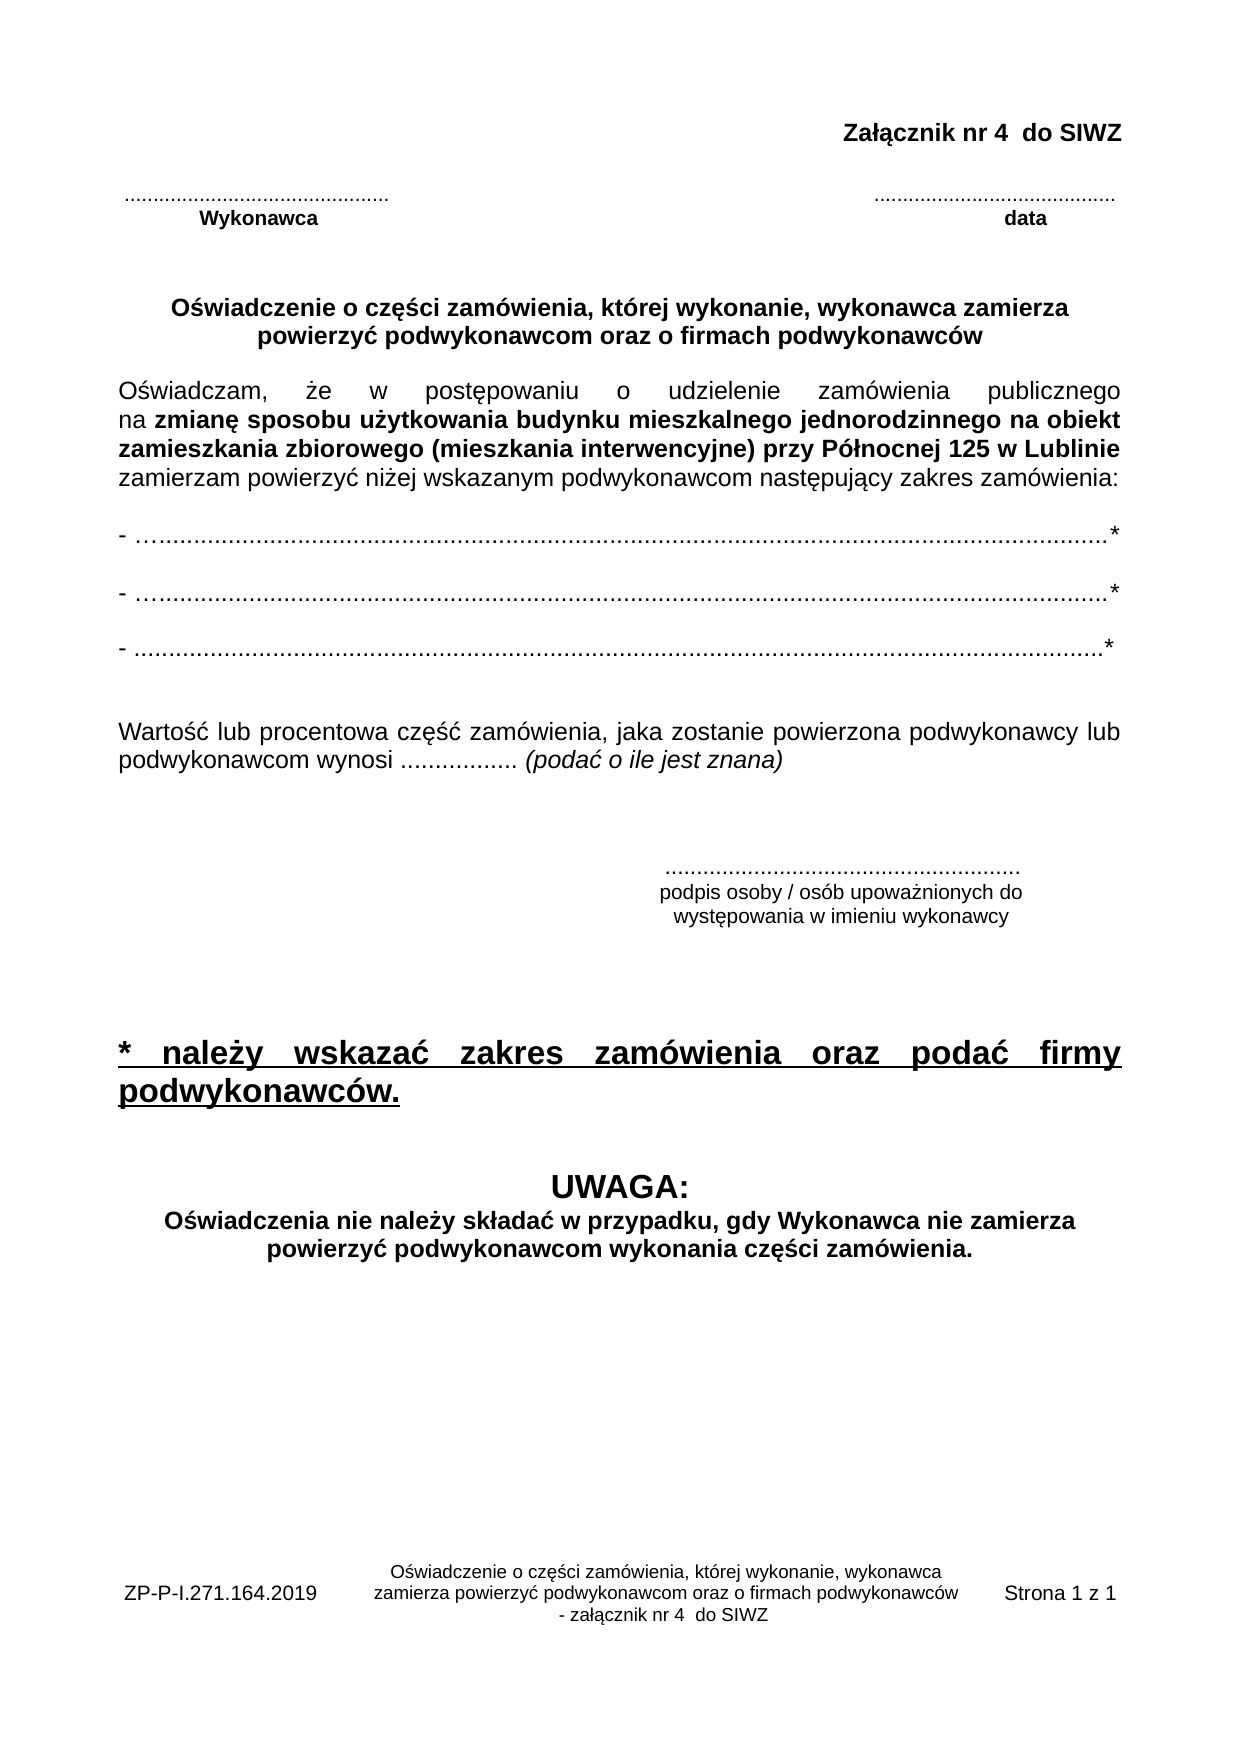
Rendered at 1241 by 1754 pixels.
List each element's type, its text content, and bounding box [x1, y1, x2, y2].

text Oświadczam, że w postępowaniu o udzielenie zamówienia publicznego na zmianę sposobu użytkowania budynku mieszkalnego jednorodzinnego na obiekt zamieszkania zbiorowego (mieszkania interwencyjne) przy Północnej 125 w Lublinie zamierzam powierzyć niżej wskazanym podwykonawcom następujący zakres zamówienia: [118, 376, 1122, 491]
text - ….........................................................................................................................................* [118, 520, 1122, 549]
table_header .............................................. Wykonawca [118, 176, 620, 235]
text podwykonawców. [118, 1068, 1122, 1110]
text * należy wskazać zakres zamówienia oraz podać firmy [118, 1033, 1122, 1066]
text - ….........................................................................................................................................* [118, 578, 1122, 606]
text UWAGA: [118, 1167, 1122, 1206]
table_header .......................................... data [620, 176, 1122, 235]
text Wartość lub procentowa część zamówienia, jaka zostanie powierzona podwykonawcy lub podwykonawcom wynosi ................. (podać o ile jest znana) [118, 717, 1122, 774]
text Oświadczenie o części zamówienia, której wykonanie, wykonawca zamierza powierzyć podwykonawcom oraz o firmach podwykonawców [118, 292, 1122, 350]
subtitle Załącznik nr 4 do SIWZ [118, 118, 1122, 147]
text - ............................................................................................................................................* [118, 633, 1122, 661]
text ........................................................ [563, 853, 1122, 879]
text podpis osoby / osób upoważnionych do występowania w imieniu wykonawcy [560, 879, 1122, 927]
text Oświadczenia nie należy składać w przypadku, gdy Wykonawca nie zamierza powierzyć podwykonawcom wykonania części zamówienia. [118, 1206, 1122, 1263]
